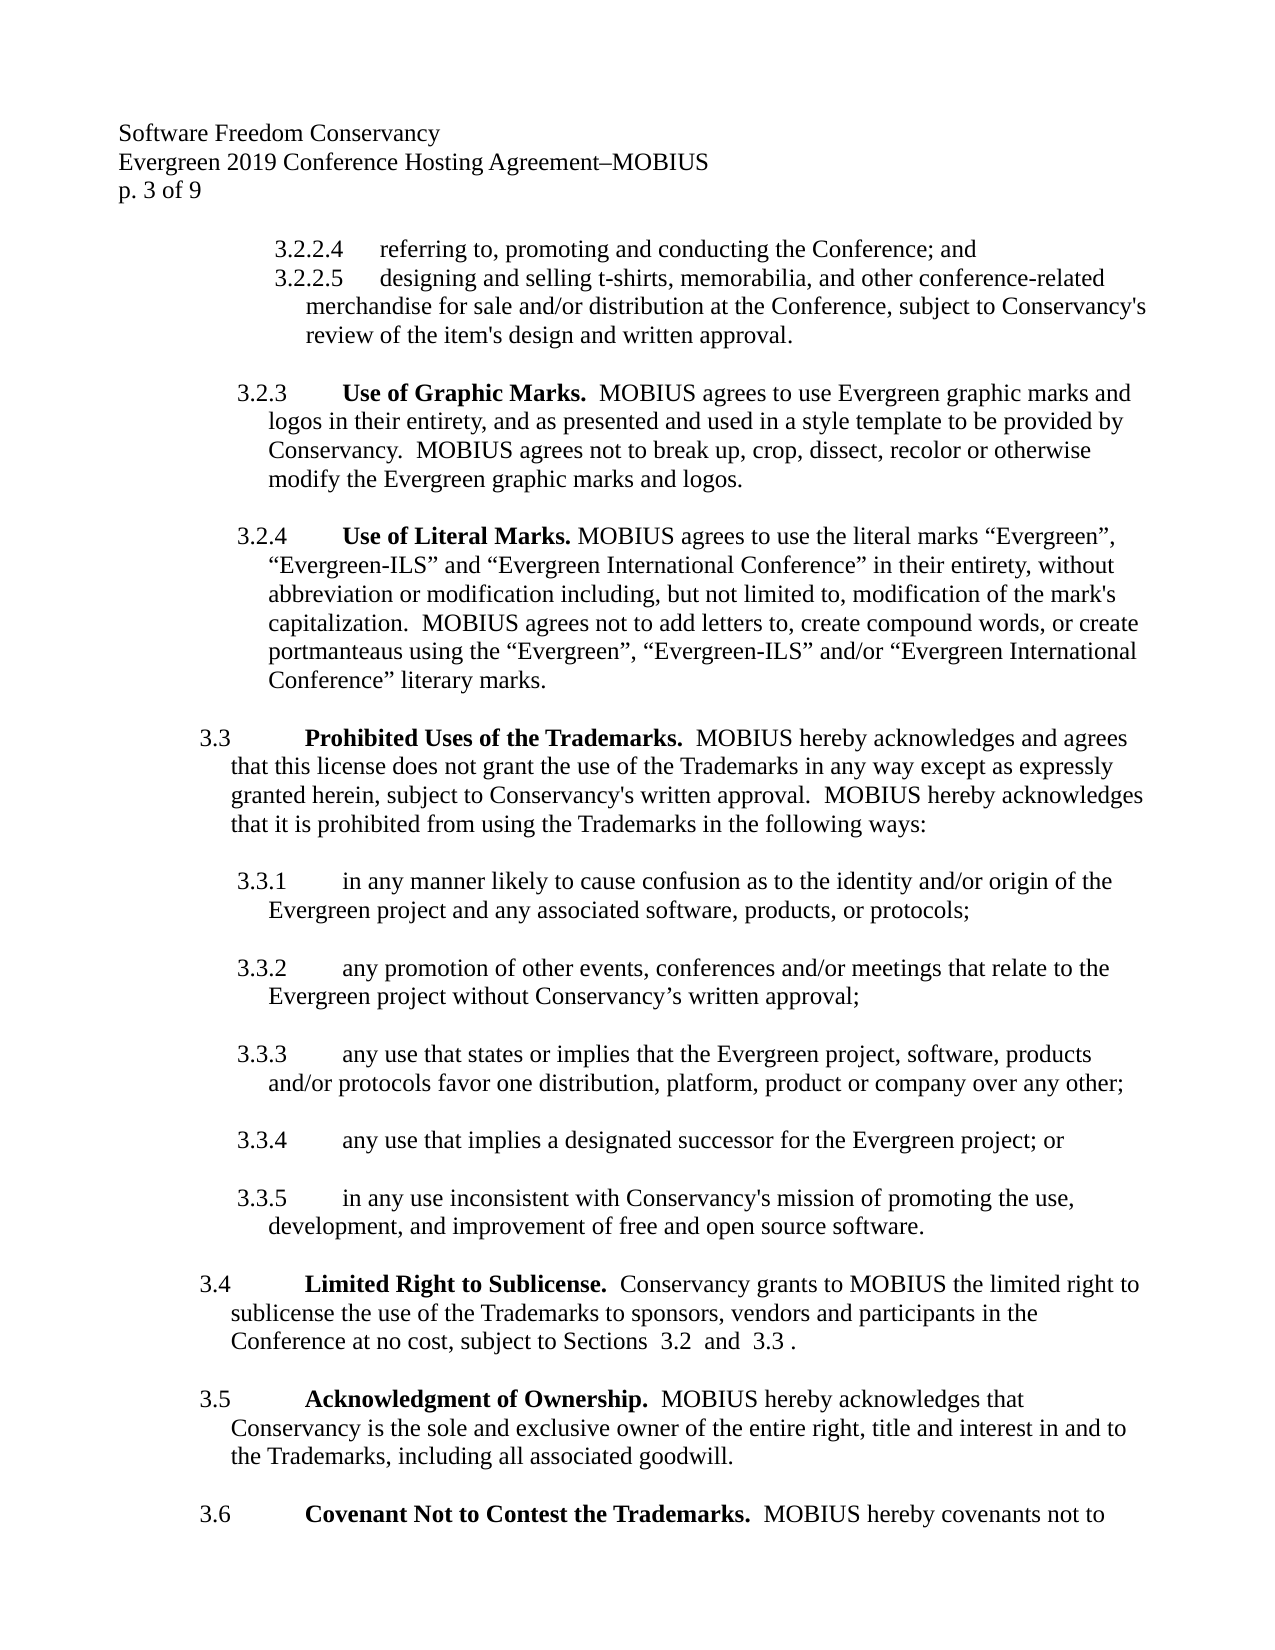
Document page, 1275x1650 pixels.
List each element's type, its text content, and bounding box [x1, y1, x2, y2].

list Prohibited Uses of the Trademarks. MOBIUS hereby acknowledges and agrees that this license does not grant the use of the Trademarks in any way except as expressly granted herein, subject to Conservancy's written approval. MOBIUS hereby acknowledges that it is prohibited from using the Trademarks in the following ways: [193, 723, 1157, 838]
list Use of Literal Marks. MOBIUS agrees to use the literal marks “Evergreen”, “Evergreen-ILS” and “Evergreen International Conference” in their entirety, without abbreviation or modification including, but not limited to, modification of the mark's capitalization. MOBIUS agrees not to add letters to, create compound words, or create portmanteaus using the “Evergreen”, “Evergreen-ILS” and/or “Evergreen International Conference” literary marks. [231, 521, 1157, 694]
list Acknowledgment of Ownership. MOBIUS hereby acknowledges that Conservancy is the sole and exclusive owner of the entire right, title and interest in and to the Trademarks, including all associated goodwill. [193, 1384, 1157, 1470]
list in any manner likely to cause confusion as to the identity and/or origin of the Evergreen project and any associated software, products, or protocols; [231, 866, 1157, 924]
list in any use inconsistent with Conservancy's mission of promoting the use, development, and improvement of free and open source software. [231, 1183, 1157, 1240]
list Use of Graphic Marks. MOBIUS agrees to use Evergreen graphic marks and logos in their entirety, and as presented and used in a style template to be provided by Conservancy. MOBIUS agrees not to break up, crop, dissect, recolor or otherwise modify the Evergreen graphic marks and logos. [231, 378, 1157, 493]
list any promotion of other events, conferences and/or meetings that relate to the Evergreen project without Conservancy’s written approval; [231, 953, 1157, 1010]
list Covenant Not to Contest the Trademarks. MOBIUS hereby covenants not to [193, 1499, 1157, 1528]
list any use that states or implies that the Evergreen project, software, products and/or protocols favor one distribution, platform, product or company over any other; [231, 1039, 1157, 1096]
list Limited Right to Sublicense. Conservancy grants to MOBIUS the limited right to sublicense the use of the Trademarks to sponsors, vendors and participants in the Conference at no cost, subject to Sections 3.2 and 3.3. [193, 1269, 1157, 1355]
list referring to, promoting and conducting the Conference; and [268, 234, 1157, 263]
list any use that implies a designated successor for the Evergreen project; or [231, 1125, 1157, 1154]
list designing and selling t-shirts, memorabilia, and other conference-related merchandise for sale and/or distribution at the Conference, subject to Conservancy's review of the item's design and written approval. [268, 263, 1157, 349]
